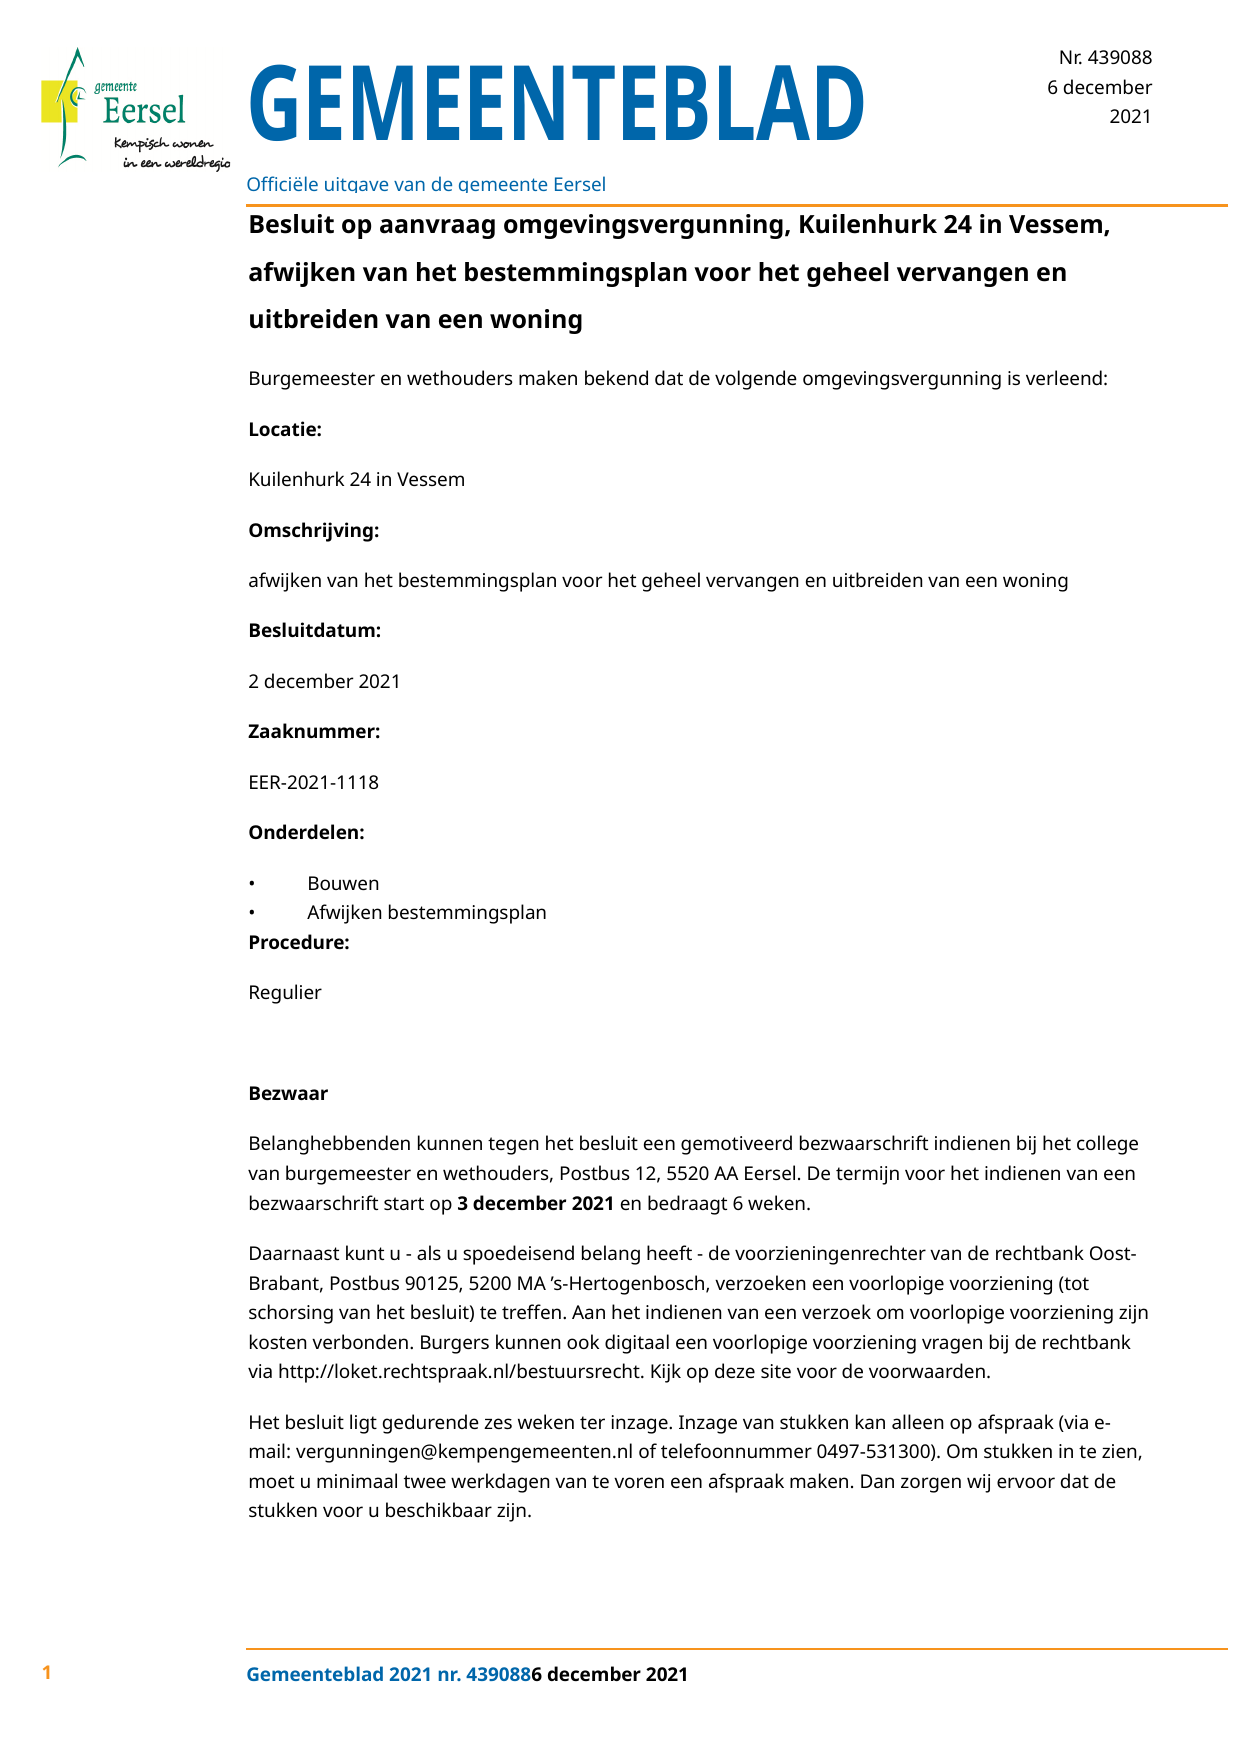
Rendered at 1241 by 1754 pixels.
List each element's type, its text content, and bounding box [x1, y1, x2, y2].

picture [41, 47, 231, 172]
text Regulier [248, 979, 1152, 1005]
text Locatie: [248, 416, 1152, 442]
list Afwijken bestemmingsplan [248, 899, 1152, 925]
text Zaaknummer: [248, 718, 1152, 744]
text Het besluit ligt gedurende zes weken ter inzage. Inzage van stukken kan alleen op afspraak (via e-mail: vergunningen@kempengemeenten.nl of telefoonnummer 0497-531300). Om stukken in te zien, moet u minimaal twee werkdagen van te voren een afspraak maken. Dan zorgen wij ervoor dat de stukken voor u beschikbaar zijn. [248, 1409, 1152, 1523]
list Bouwen [248, 870, 1152, 895]
text Onderdelen: [248, 819, 1152, 845]
text afwijken van het bestemmingsplan voor het geheel vervangen en uitbreiden van een woning [248, 567, 1152, 593]
text Kuilenhurk 24 in Vessem [248, 466, 1152, 492]
text EER-2021-1118 [248, 769, 1152, 794]
text 2 december 2021 [248, 668, 1152, 694]
text Daarnaast kunt u - als u spoedeisend belang heeft - de voorzieningenrechter van de rechtbank Oost-Brabant, Postbus 90125, 5200 MA ’s-Hertogenbosch, verzoeken een voorlopige voorziening (tot schorsing van het besluit) te treffen. Aan het indienen van een verzoek om voorlopige voorziening zijn kosten verbonden. Burgers kunnen ook digitaal een voorlopige voorziening vragen bij de rechtbank via http://loket.rechtspraak.nl/bestuursrecht. Kijk op deze site voor de voorwaarden. [248, 1240, 1152, 1384]
text Omschrijving: [248, 517, 1152, 542]
text Belanghebbenden kunnen tegen het besluit een gemotiveerd bezwaarschrift indienen bij het college van burgemeester en wethouders, Postbus 12, 5520 AA Eersel. De termijn voor het indienen van een bezwaarschrift start op 3 december 2021 en bedraagt 6 weken. [248, 1131, 1152, 1215]
text Burgemeester en wethouders maken bekend dat de volgende omgevingsvergunning is verleend: [248, 366, 1152, 391]
text Besluit op aanvraag omgevingsvergunning, Kuilenhurk 24 in Vessem, afwijken van het bestemmingsplan voor het geheel vervangen en uitbreiden van een woning [248, 207, 1152, 336]
text Procedure: [248, 929, 1152, 954]
text Besluitdatum: [248, 618, 1152, 643]
text Bezwaar [248, 1080, 1152, 1106]
